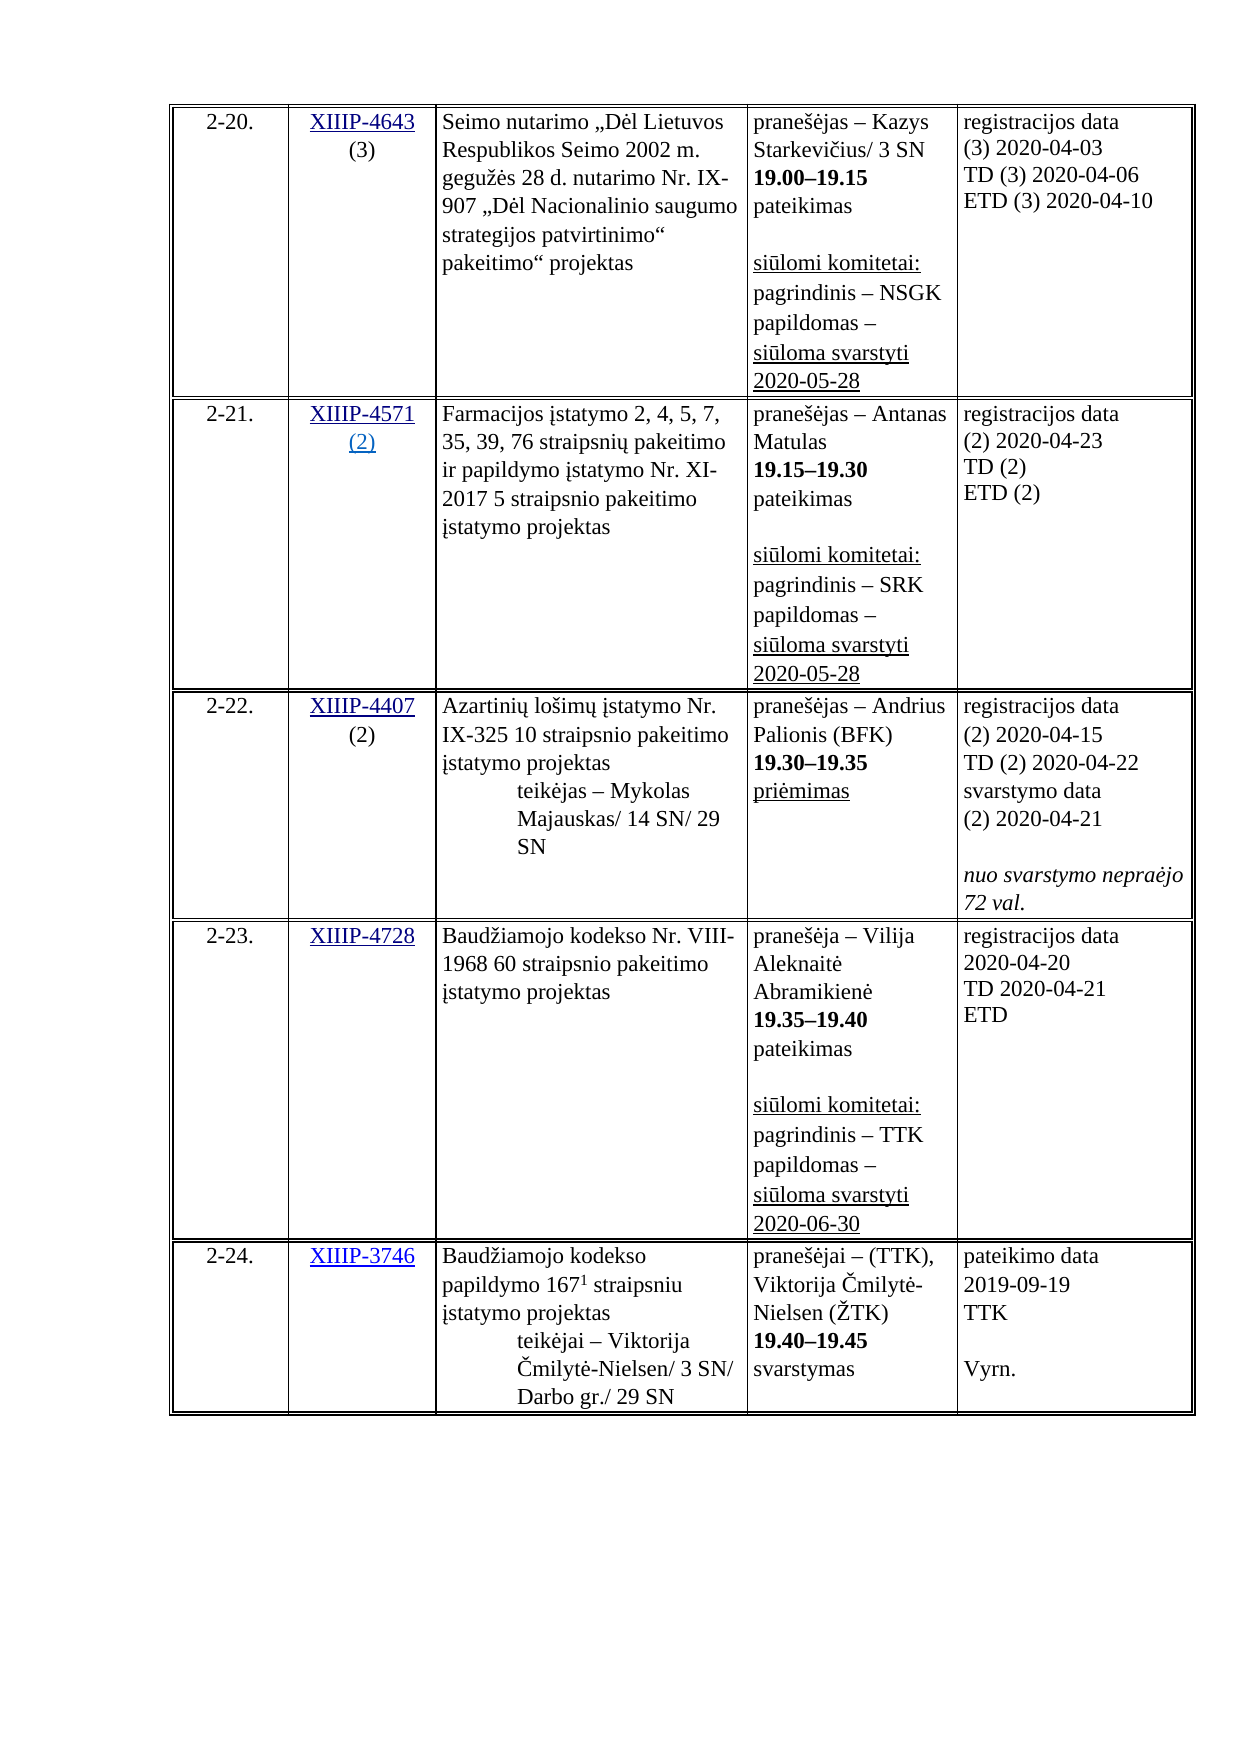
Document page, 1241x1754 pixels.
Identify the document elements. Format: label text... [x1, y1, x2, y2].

table_cell Baudžiamojo kodekso Nr. VIII-1968 60 straipsnio pakeitimo įstatymo projektas [437, 922, 747, 1238]
table_cell [1196, 688, 1236, 917]
table_cell pranešėjas – Antanas Matulas 19.15–19.30 pateikimas siūlomi komitetai: pagrindinis – SRK papildomas – siūloma svarstyti 2020-05-28 [748, 400, 957, 688]
table_cell XIIIP-4571 (2) [289, 400, 435, 688]
table_cell pateikimo data 2019-09-19 TTK Vyrn. [958, 1243, 1191, 1411]
table_cell XIIIP-4728 [289, 922, 435, 1238]
table_cell 2-23. [174, 922, 288, 1238]
table_cell Farmacijos įstatymo 2, 4, 5, 7, 35, 39, 76 straipsnių pakeitimo ir papildymo įstatymo Nr. XI-2017 5 straipsnio pakeitimo įstatymo projektas [437, 400, 747, 688]
table_cell registracijos data 2020-04-20 TD 2020-04-21 ETD [958, 922, 1191, 1238]
table_cell pranešėja – Vilija Aleknaitė Abramikienė 19.35–19.40 pateikimas siūlomi komitetai: pagrindinis – TTK papildomas – siūloma svarstyti 2020-06-30 [748, 922, 957, 1238]
table_cell pranešėjas – Kazys Starkevičius/ 3 SN 19.00–19.15 pateikimas siūlomi komitetai: pagrindinis – NSGK papildomas – siūloma svarstyti 2020-05-28 [748, 108, 957, 396]
table_cell Baudžiamojo kodekso papildymo 1671 straipsniu įstatymo projektas teikėjai – Viktorija Čmilytė-Nielsen/ 3 SN/ Darbo gr./ 29 SN [437, 1243, 747, 1411]
table_cell registracijos data (3) 2020-04-03 TD (3) 2020-04-06 ETD (3) 2020-04-10 [958, 108, 1191, 396]
table_cell registracijos data (2) 2020-04-23 TD (2) ETD (2) [958, 400, 1191, 688]
table_cell 2-22. [174, 693, 288, 917]
table_cell registracijos data (2) 2020-04-15 TD (2) 2020-04-22 svarstymo data (2) 2020-04-21 nuo svarstymo nepraėjo 72 val. [958, 693, 1191, 917]
table_cell pranešėjai – (TTK), Viktorija Čmilytė-Nielsen (ŽTK) 19.40–19.45 svarstymas [748, 1243, 957, 1411]
table_cell pranešėjas – Andrius Palionis (BFK) 19.30–19.35 priėmimas [748, 693, 957, 917]
table_cell Azartinių lošimų įstatymo Nr. IX-325 10 straipsnio pakeitimo įstatymo projektas teikėjas – Mykolas Majauskas/ 14 SN/ 29 SN [437, 693, 747, 917]
table_cell [1196, 918, 1236, 1238]
table_cell [1196, 1238, 1236, 1411]
table_cell [1196, 396, 1236, 688]
table_cell XIIIP-4643 (3) [289, 108, 435, 396]
table_cell [1196, 104, 1236, 396]
table_cell Seimo nutarimo „Dėl Lietuvos Respublikos Seimo 2002 m. gegužės 28 d. nutarimo Nr. IX-907 „Dėl Nacionalinio saugumo strategijos patvirtinimo“ pakeitimo“ projektas [437, 108, 747, 396]
table_cell 2-21. [174, 400, 288, 688]
table_cell 2-24. [174, 1243, 288, 1411]
table_cell XIIIP-4407 (2) [289, 693, 435, 917]
table_cell XIIIP-3746 [289, 1243, 435, 1411]
table_cell 2-20. [174, 108, 288, 396]
